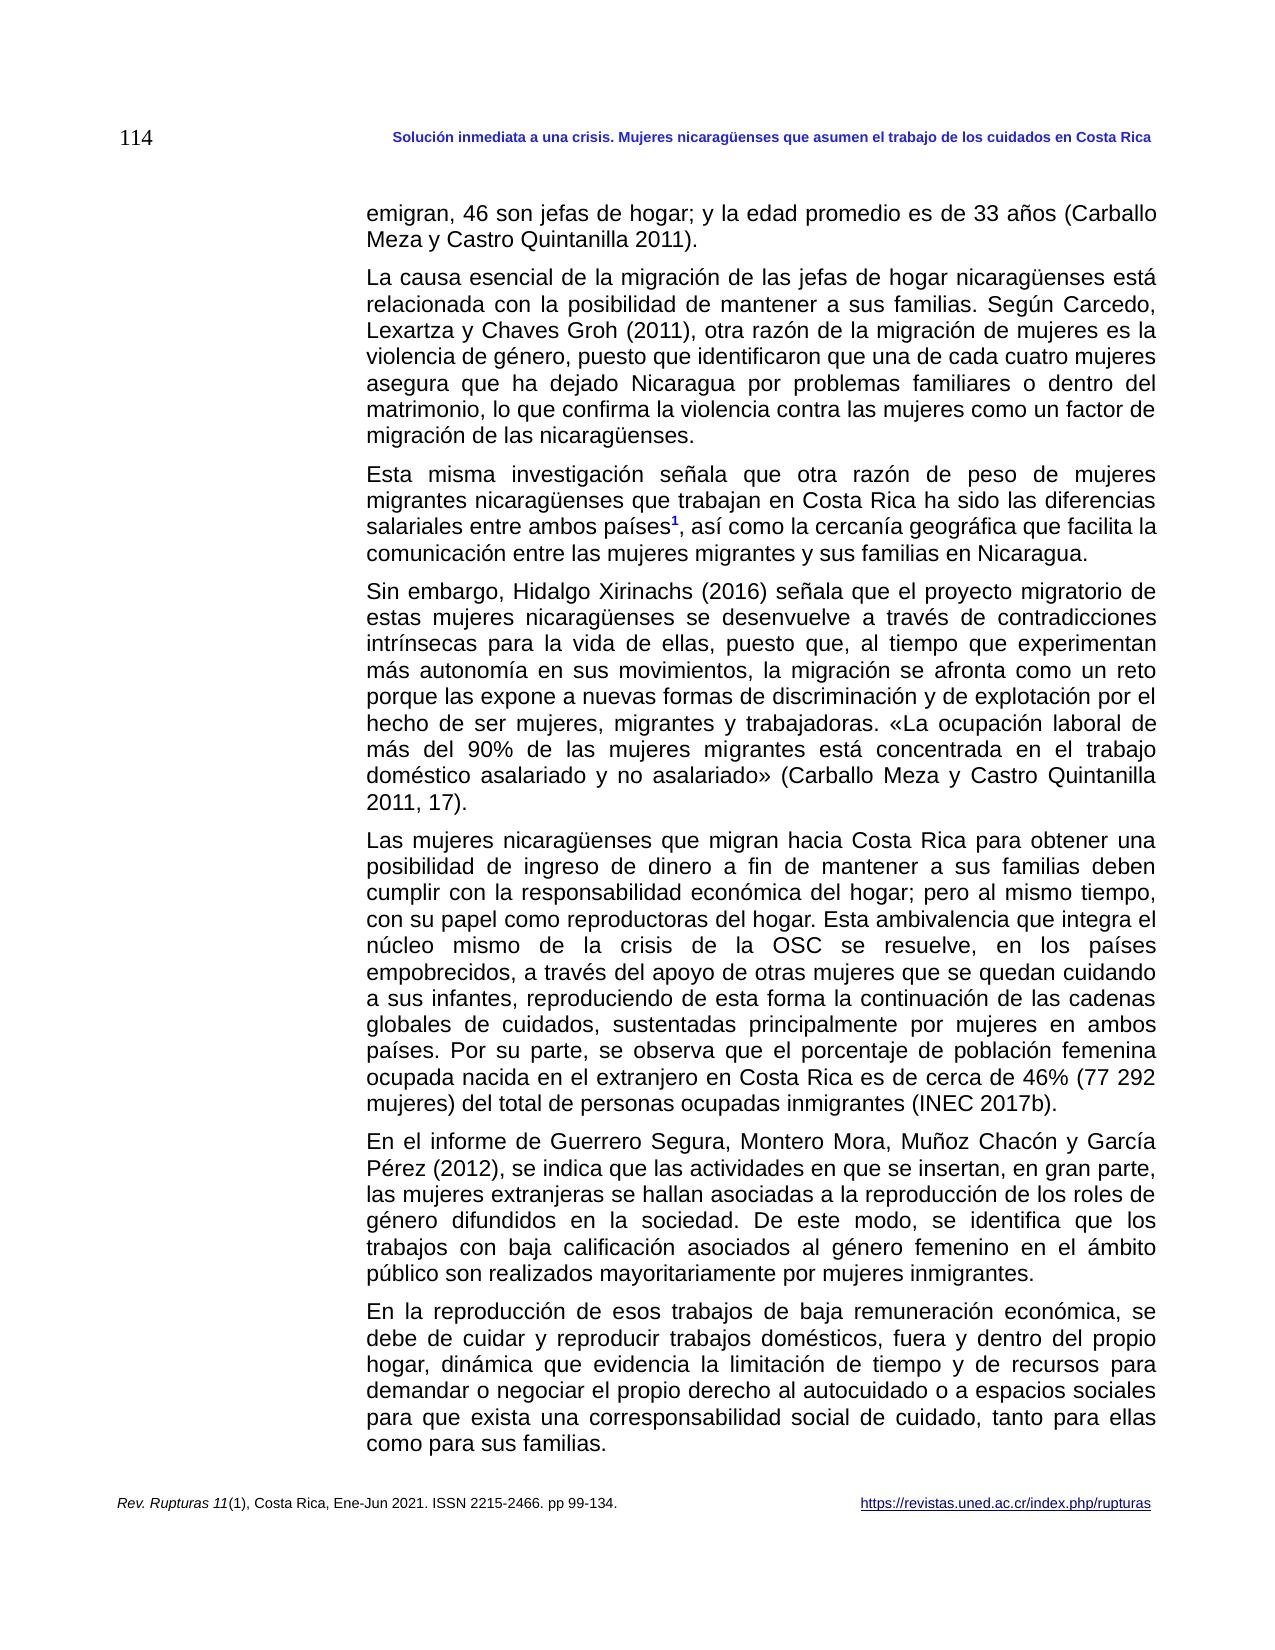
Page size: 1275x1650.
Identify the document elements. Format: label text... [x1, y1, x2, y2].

text Sin embargo, Hidalgo Xirinachs (2016) señala que el proyecto migratorio de estas mujeres nicaragüenses se desenvuelve a través de contradicciones intrínsecas para la vida de ellas, puesto que, al tiempo que experimentan más autonomía en sus movimientos, la migración se afronta como un reto porque las expone a nuevas formas de discriminación y de explotación por el hecho de ser mujeres, migrantes y trabajadoras. «La ocupación laboral de más del 90% de las mujeres mi­grantes está concentrada en el trabajo doméstico asalariado y no asalariado» (Carballo Meza y Castro Quintanilla 2011, 17). [366, 578, 1157, 815]
text En el informe de Guerrero Segura, Montero Mora, Muñoz Chacón y García Pérez (2012), se indica que las actividades en que se insertan, en gran parte, las mujeres extranjeras se hallan asociadas a la reproducción de los roles de género difundidos en la sociedad. De este modo, se identifica que los trabajos con baja calificación asociados al género femenino en el ámbito público son realizados mayoritariamente por mujeres inmigrantes. [366, 1128, 1157, 1286]
text emigran, 46 son jefas de hogar; y la edad promedio es de 33 años (Carballo Meza y Castro Quintanilla 2011). [366, 200, 1157, 252]
text La causa esencial de la migración de las jefas de hogar nicaragüenses está relacionada con la posibilidad de mantener a sus familias. Según Carcedo, Lexartza y Chaves Groh (2011), otra razón de la migración de mujeres es la violencia de género, puesto que identificaron que una de cada cuatro mujeres asegura que ha dejado Nicaragua por problemas familiares o dentro del matrimonio, lo que confirma la violencia contra las mujeres como un factor de migración de las nicaragüenses. [366, 264, 1157, 449]
text En la reproducción de esos trabajos de baja remuneración económica, se debe de cuidar y reproducir trabajos domésticos, fuera y dentro del propio hogar, dinámica que evidencia la limitación de tiempo y de recursos para demandar o negociar el propio derecho al autocuidado o a espacios sociales para que exista una corresponsabilidad social de cuidado, tanto para ellas como para sus familias. [366, 1298, 1157, 1456]
text Esta misma investigación señala que otra razón de peso de mujeres migrantes nicaragüenses que trabajan en Costa Rica ha sido las diferencias salariales entre ambos países1, así como la cercanía geográfica que facilita la comunicación entre las mujeres migrantes y sus familias en Nicaragua. [366, 461, 1157, 566]
text Las mujeres nicaragüenses que migran hacia Costa Rica para obtener una posibilidad de ingreso de dinero a fin de mantener a sus familias deben cumplir con la responsabilidad económica del hogar; pero al mismo tiempo, con su papel como reproductoras del hogar. Esta ambivalencia que integra el núcleo mismo de la crisis de la OSC se resuelve, en los países empobrecidos, a través del apoyo de otras mujeres que se quedan cuidando a sus infantes, reproduciendo de esta forma la continuación de las cadenas globales de cuidados, sustentadas principalmente por mujeres en ambos países. Por su parte, se observa que el porcentaje de población femenina ocupada nacida en el extranjero en Costa Rica es de cerca de 46% (77 292 mujeres) del total de personas ocupadas inmigrantes (INEC 2017b). [366, 827, 1157, 1117]
